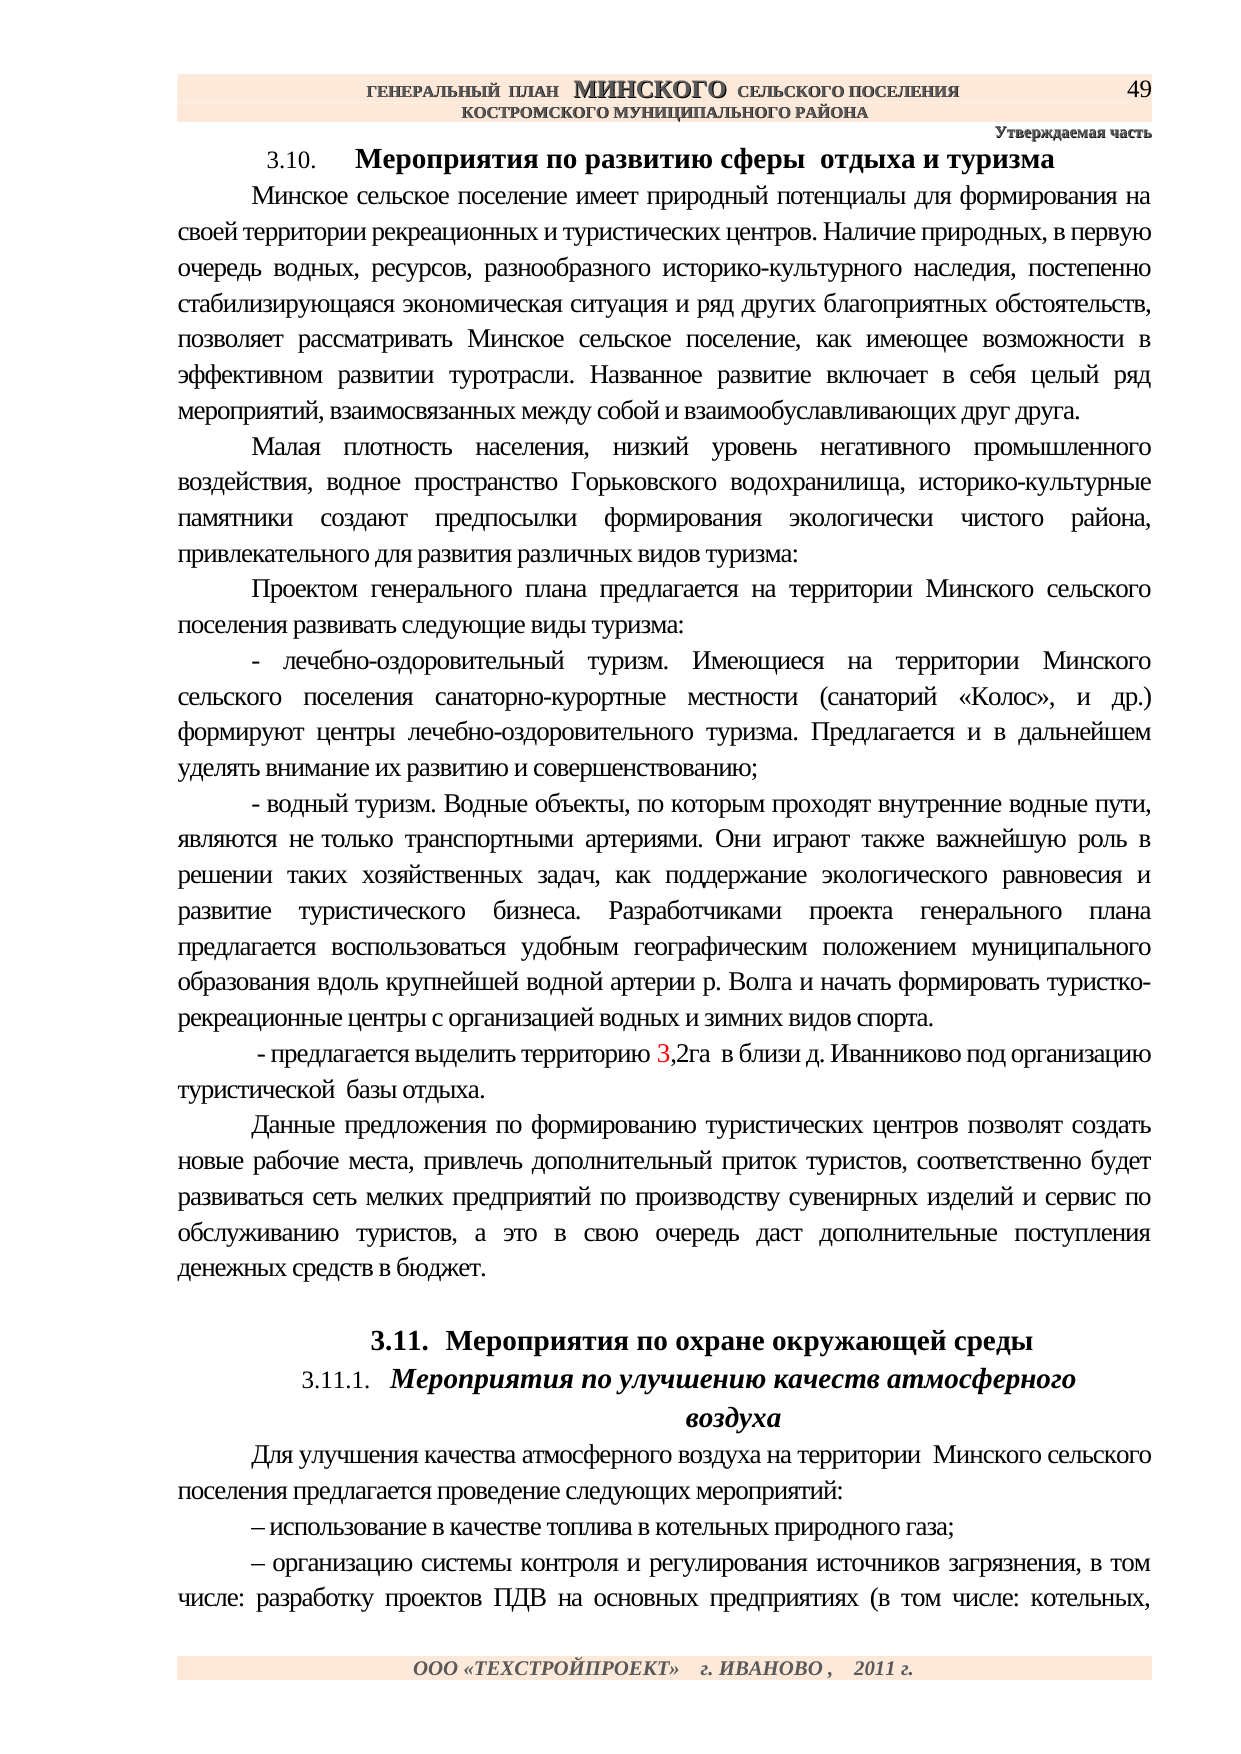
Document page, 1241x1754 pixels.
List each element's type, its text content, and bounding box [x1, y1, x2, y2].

subtitle Мероприятия по улучшению качеств атмосферного воздуха [251, 1361, 1130, 1433]
text - водный туризм. Водные объекты, по которым проходят внутренние водные пути, являются не только транспортными артериями. Они играют также важнейшую роль в решении таких хозяйственных задач, как поддержание экологического равновесия и развитие туристического бизнеса. Разработчиками проекта генерального плана предлагается воспользоваться удобным географическим положением муниципального образования вдоль крупнейшей водной артерии р. Волга и начать формировать туристко-рекреационные центры с организацией водных и зимних видов спорта. [177, 787, 1152, 1032]
text Данные предложения по формированию туристических центров позволят создать новые рабочие места, привлечь дополнительный приток туристов, соответственно будет развиваться сеть мелких предприятий по производству сувенирных изделий и сервис по обслуживанию туристов, а это в свою очередь даст дополнительные поступления денежных средств в бюджет. [177, 1108, 1152, 1282]
text Проектом генерального плана предлагается на территории Минского сельского поселения развивать следующие виды туризма: [177, 572, 1152, 639]
subtitle Мероприятия по охране окружающей среды [252, 1323, 1152, 1356]
subtitle Мероприятия по развитию сферы отдыха и туризма [177, 141, 1152, 174]
text – организацию системы контроля и регулирования источников загрязнения, в том числе: разработку проектов ПДВ на основных предприятиях (в том числе: котельных, [177, 1546, 1152, 1612]
text Минское сельское поселение имеет природный потенциалы для формирования на своей территории рекреационных и туристических центров. Наличие природных, в первую очередь водных, ресурсов, разнообразного историко-культурного наследия, постепенно стабилизирующаяся экономическая ситуация и ряд других благоприятных обстоятельств, позволяет рассматривать Минское сельское поселение, как имеющее возможности в эффективном развитии туротрасли. Названное развитие включает в себя целый ряд мероприятий, взаимосвязанных между собой и взаимообуславливающих друг друга. [177, 179, 1152, 425]
text – использование в качестве топлива в котельных природного газа; [177, 1510, 1152, 1541]
text - лечебно-оздоровительный туризм. Имеющиеся на территории Минского сельского поселения санаторно-курортные местности (санаторий «Колос», и др.) формируют центры лечебно-оздоровительного туризма. Предлагается и в дальнейшем уделять внимание их развитию и совершенствованию; [177, 644, 1152, 782]
text Малая плотность населения, низкий уровень негативного промышленного воздействия, водное пространство Горьковского водохранилища, историко-культурные памятники создают предпосылки формирования экологически чистого района, привлекательного для развития различных видов туризма: [177, 429, 1152, 568]
text Для улучшения качества атмосферного воздуха на территории Минского сельского поселения предлагается проведение следующих мероприятий: [177, 1438, 1152, 1505]
text - предлагается выделить территорию 3,2га в близи д. Иванниково под организацию туристической базы отдыха. [177, 1037, 1152, 1104]
